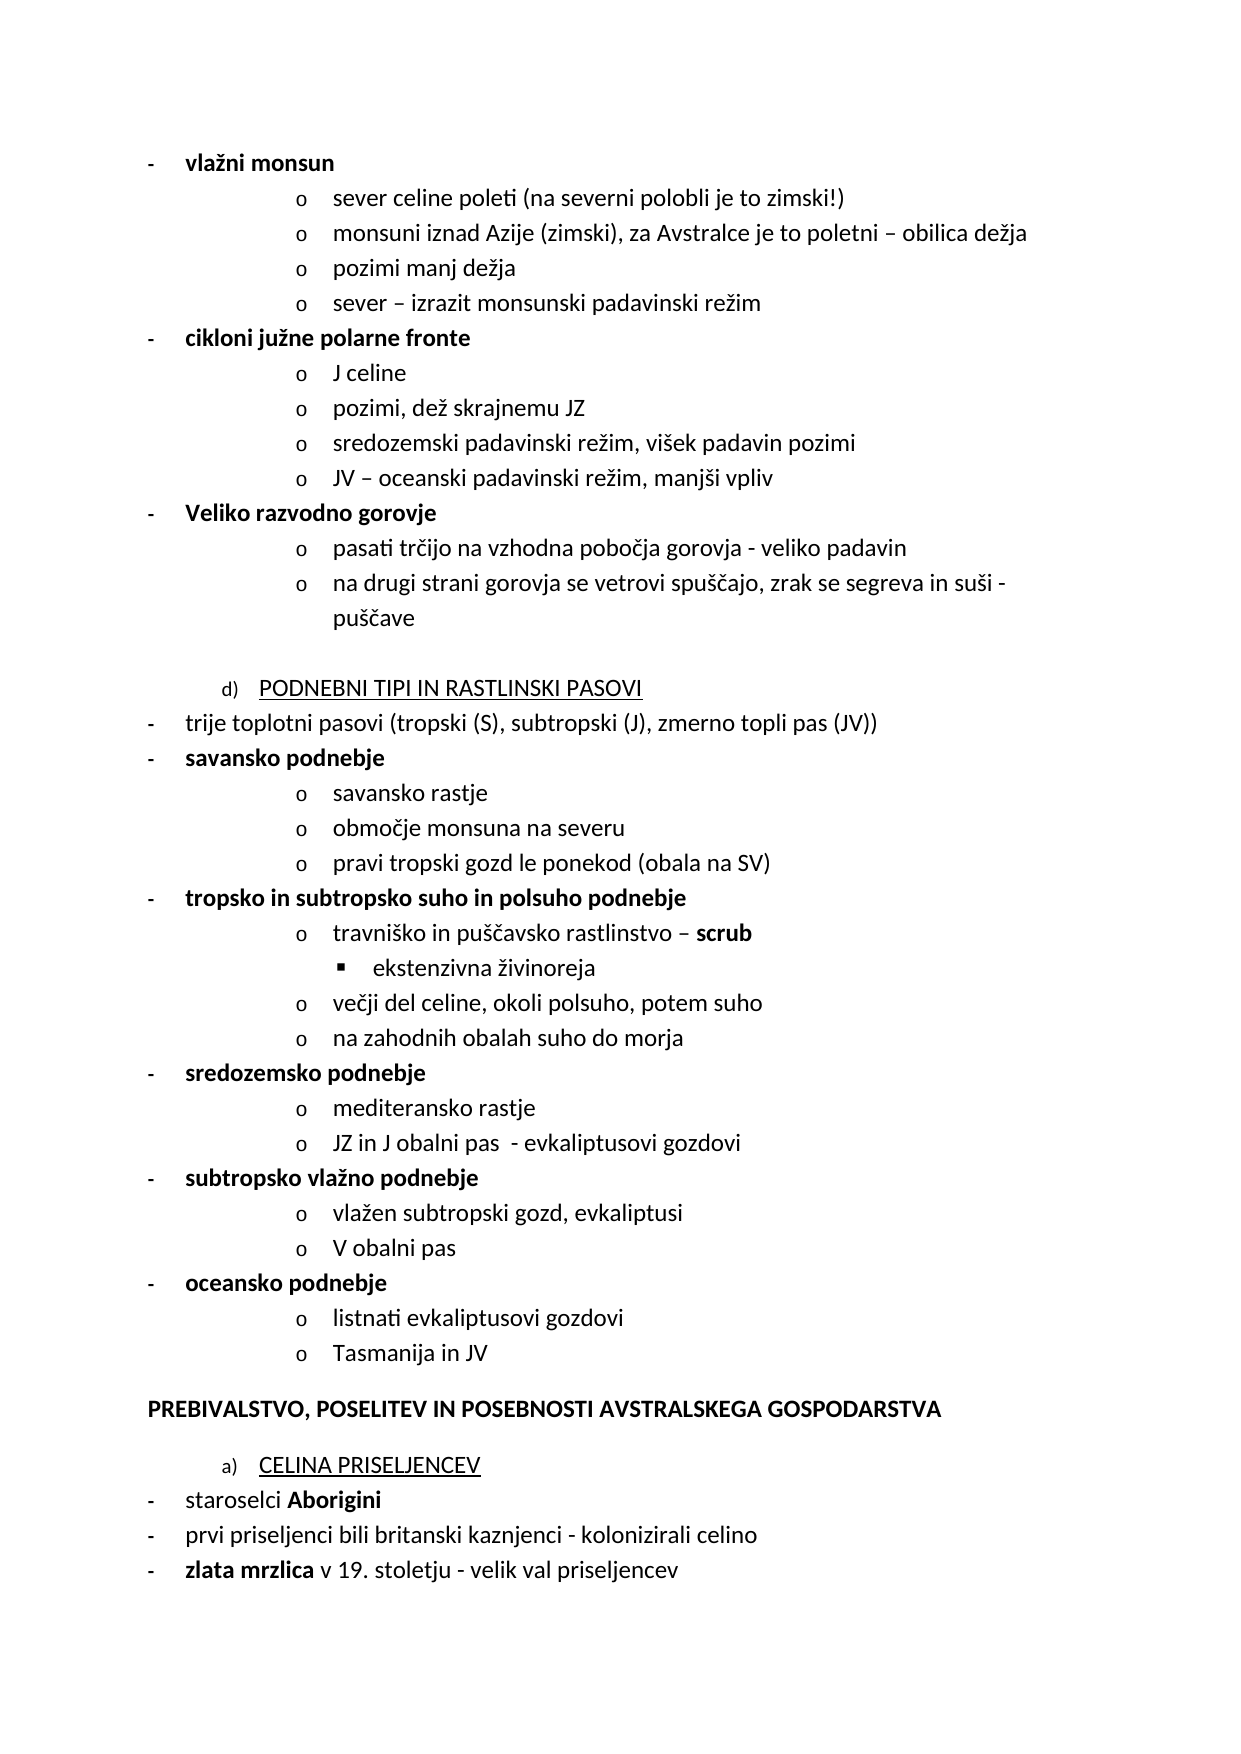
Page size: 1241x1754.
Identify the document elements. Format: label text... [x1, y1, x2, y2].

list Tasmanija in JV [295, 1338, 1093, 1368]
list PODNEBNI TIPI IN RASTLINSKI PASOVI [221, 673, 1093, 703]
list travniško in puščavsko rastlinstvo – scrub [295, 918, 1093, 948]
list pozimi manj dežja [295, 253, 1093, 283]
list savansko podnebje [148, 743, 1093, 773]
list sredozemsko podnebje [148, 1058, 1093, 1088]
list oceansko podnebje [148, 1268, 1093, 1298]
list Veliko razvodno gorovje [148, 498, 1093, 528]
list vlažen subtropski gozd, evkaliptusi [295, 1198, 1093, 1228]
list sredozemski padavinski režim, višek padavin pozimi [295, 428, 1093, 458]
list V obalni pas [295, 1233, 1093, 1263]
text PREBIVALSTVO, POSELITEV IN POSEBNOSTI AVSTRALSKEGA GOSPODARSTVA [148, 1393, 1093, 1424]
list pasati trčijo na vzhodna pobočja gorovja - veliko padavin [295, 533, 1093, 563]
list cikloni južne polarne fronte [148, 323, 1093, 353]
list sever – izrazit monsunski padavinski režim [295, 288, 1093, 318]
list CELINA PRISELJENCEV [221, 1449, 1093, 1480]
list ekstenzivna živinoreja [335, 953, 1093, 983]
list trije toplotni pasovi (tropski (S), subtropski (J), zmerno topli pas (JV)) [148, 708, 1093, 738]
list zlata mrzlica v 19. stoletju - velik val priseljencev [148, 1554, 1093, 1585]
list prvi priseljenci bili britanski kaznjenci - kolonizirali celino [148, 1519, 1093, 1550]
list savansko rastje [295, 778, 1093, 808]
list J celine [295, 358, 1093, 388]
list območje monsuna na severu [295, 813, 1093, 843]
list sever celine poleti (na severni polobli je to zimski!) [295, 183, 1093, 213]
list pravi tropski gozd le ponekod (obala na SV) [295, 848, 1093, 878]
list pozimi, dež skrajnemu JZ [295, 393, 1093, 423]
list listnati evkaliptusovi gozdovi [295, 1303, 1093, 1333]
list večji del celine, okoli polsuho, potem suho [295, 988, 1093, 1018]
list na zahodnih obalah suho do morja [295, 1023, 1093, 1053]
list staroselci Aborigini [148, 1484, 1093, 1515]
list monsuni iznad Azije (zimski), za Avstralce je to poletni – obilica dežja [295, 218, 1093, 248]
list vlažni monsun [148, 148, 1093, 178]
list na drugi strani gorovja se vetrovi spuščajo, zrak se segreva in suši - puščave [295, 568, 1093, 633]
list JV – oceanski padavinski režim, manjši vpliv [295, 463, 1093, 493]
list JZ in J obalni pas - evkaliptusovi gozdovi [295, 1128, 1093, 1158]
list mediteransko rastje [295, 1093, 1093, 1123]
list subtropsko vlažno podnebje [148, 1163, 1093, 1193]
list tropsko in subtropsko suho in polsuho podnebje [148, 883, 1093, 913]
